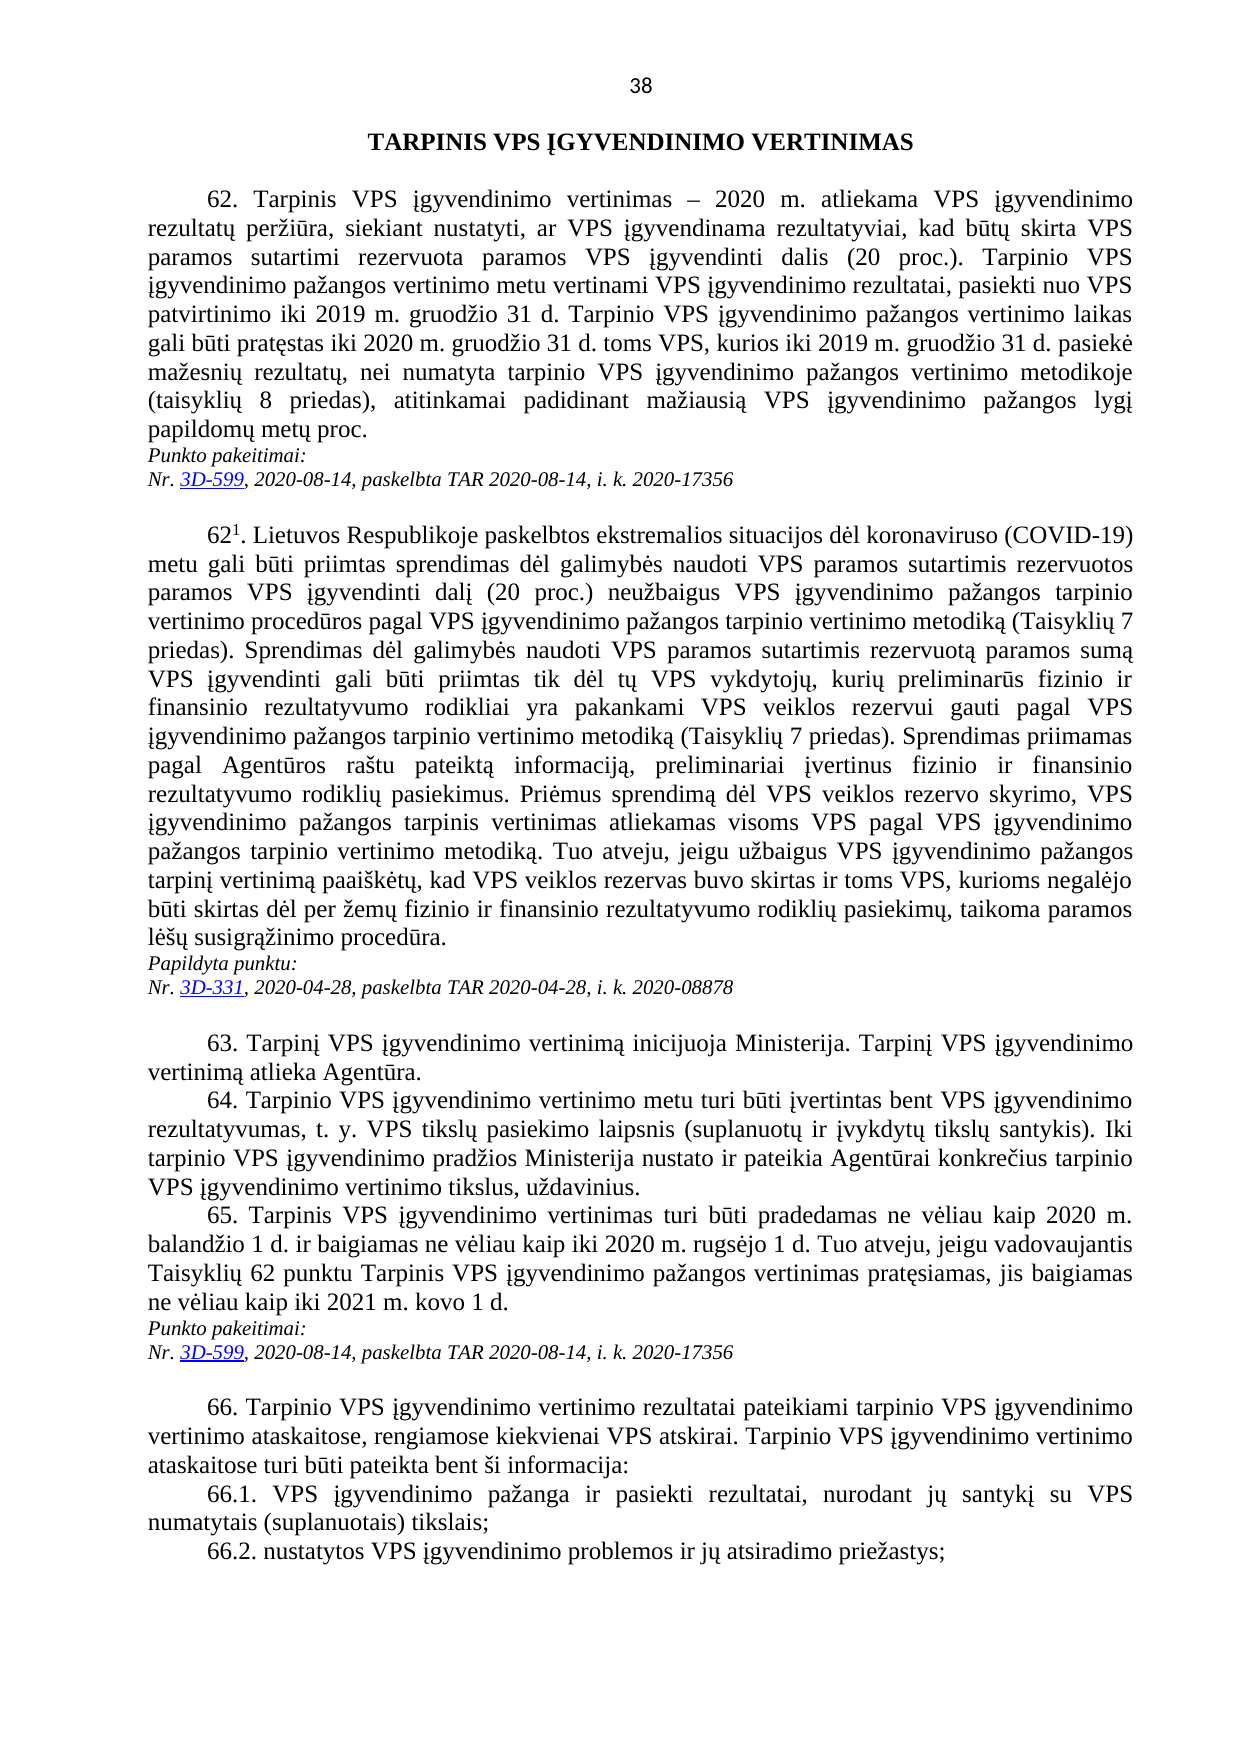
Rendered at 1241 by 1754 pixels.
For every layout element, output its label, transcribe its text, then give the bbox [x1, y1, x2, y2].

text TARPINIS VPS ĮGYVENDINIMO VERTINIMAS [148, 127, 1134, 156]
text Nr. 3D-599, 2020-08-14, paskelbta TAR 2020-08-14, i. k. 2020-17356 [148, 467, 1134, 491]
text 64. Tarpinio VPS įgyvendinimo vertinimo metu turi būti įvertintas bent VPS įgyvendinimo rezultatyvumas, t. y. VPS tikslų pasiekimo laipsnis (suplanuotų ir įvykdytų tikslų santykis). Iki tarpinio VPS įgyvendinimo pradžios Ministerija nustato ir pateikia Agentūrai konkrečius tarpinio VPS įgyvendinimo vertinimo tikslus, uždavinius. [148, 1086, 1134, 1201]
text Punkto pakeitimai: [148, 443, 1134, 467]
text 66.1. VPS įgyvendinimo pažanga ir pasiekti rezultatai, nurodant jų santykį su VPS numatytais (suplanuotais) tikslais; [148, 1479, 1134, 1536]
text Nr. 3D-599, 2020-08-14, paskelbta TAR 2020-08-14, i. k. 2020-17356 [148, 1340, 1134, 1364]
text 63. Tarpinį VPS įgyvendinimo vertinimą inicijuoja Ministerija. Tarpinį VPS įgyvendinimo vertinimą atlieka Agentūra. [148, 1028, 1134, 1086]
text 66. Tarpinio VPS įgyvendinimo vertinimo rezultatai pateikiami tarpinio VPS įgyvendinimo vertinimo ataskaitose, rengiamose kiekvienai VPS atskirai. Tarpinio VPS įgyvendinimo vertinimo ataskaitose turi būti pateikta bent ši informacija: [148, 1392, 1134, 1479]
text Papildyta punktu: [148, 951, 1134, 975]
text 65. Tarpinis VPS įgyvendinimo vertinimas turi būti pradedamas ne vėliau kaip 2020 m. balandžio 1 d. ir baigiamas ne vėliau kaip iki 2020 m. rugsėjo 1 d. Tuo atveju, jeigu vadovaujantis Taisyklių 62 punktu Tarpinis VPS įgyvendinimo pažangos vertinimas pratęsiamas, jis baigiamas ne vėliau kaip iki 2021 m. kovo 1 d. [148, 1201, 1134, 1316]
text 62. Tarpinis VPS įgyvendinimo vertinimas – 2020 m. atliekama VPS įgyvendinimo rezultatų peržiūra, siekiant nustatyti, ar VPS įgyvendinama rezultatyviai, kad būtų skirta VPS paramos sutartimi rezervuota paramos VPS įgyvendinti dalis (20 proc.). Tarpinio VPS įgyvendinimo pažangos vertinimo metu vertinami VPS įgyvendinimo rezultatai, pasiekti nuo VPS patvirtinimo iki 2019 m. gruodžio 31 d. Tarpinio VPS įgyvendinimo pažangos vertinimo laikas gali būti pratęstas iki 2020 m. gruodžio 31 d. toms VPS, kurios iki 2019 m. gruodžio 31 d. pasiekė mažesnių rezultatų, nei numatyta tarpinio VPS įgyvendinimo pažangos vertinimo metodikoje (taisyklių 8 priedas), atitinkamai padidinant mažiausią VPS įgyvendinimo pažangos lygį papildomų metų proc. [148, 184, 1134, 443]
text 621. Lietuvos Respublikoje paskelbtos ekstremalios situacijos dėl koronaviruso (COVID-19) metu gali būti priimtas sprendimas dėl galimybės naudoti VPS paramos sutartimis rezervuotos paramos VPS įgyvendinti dalį (20 proc.) neužbaigus VPS įgyvendinimo pažangos tarpinio vertinimo procedūros pagal VPS įgyvendinimo pažangos tarpinio vertinimo metodiką (Taisyklių 7 priedas). Sprendimas dėl galimybės naudoti VPS paramos sutartimis rezervuotą paramos sumą VPS įgyvendinti gali būti priimtas tik dėl tų VPS vykdytojų, kurių preliminarūs fizinio ir finansinio rezultatyvumo rodikliai yra pakankami VPS veiklos rezervui gauti pagal VPS įgyvendinimo pažangos tarpinio vertinimo metodiką (Taisyklių 7 priedas). Sprendimas priimamas pagal Agentūros raštu pateiktą informaciją, preliminariai įvertinus fizinio ir finansinio rezultatyvumo rodiklių pasiekimus. Priėmus sprendimą dėl VPS veiklos rezervo skyrimo, VPS įgyvendinimo pažangos tarpinis vertinimas atliekamas visoms VPS pagal VPS įgyvendinimo pažangos tarpinio vertinimo metodiką. Tuo atveju, jeigu užbaigus VPS įgyvendinimo pažangos tarpinį vertinimą paaiškėtų, kad VPS veiklos rezervas buvo skirtas ir toms VPS, kurioms negalėjo būti skirtas dėl per žemų fizinio ir finansinio rezultatyvumo rodiklių pasiekimų, taikoma paramos lėšų susigrąžinimo procedūra. [148, 520, 1134, 951]
text Punkto pakeitimai: [148, 1316, 1134, 1340]
text Nr. 3D-331, 2020-04-28, paskelbta TAR 2020-04-28, i. k. 2020-08878 [148, 975, 1134, 999]
text 66.2. nustatytos VPS įgyvendinimo problemos ir jų atsiradimo priežastys; [148, 1536, 1134, 1565]
